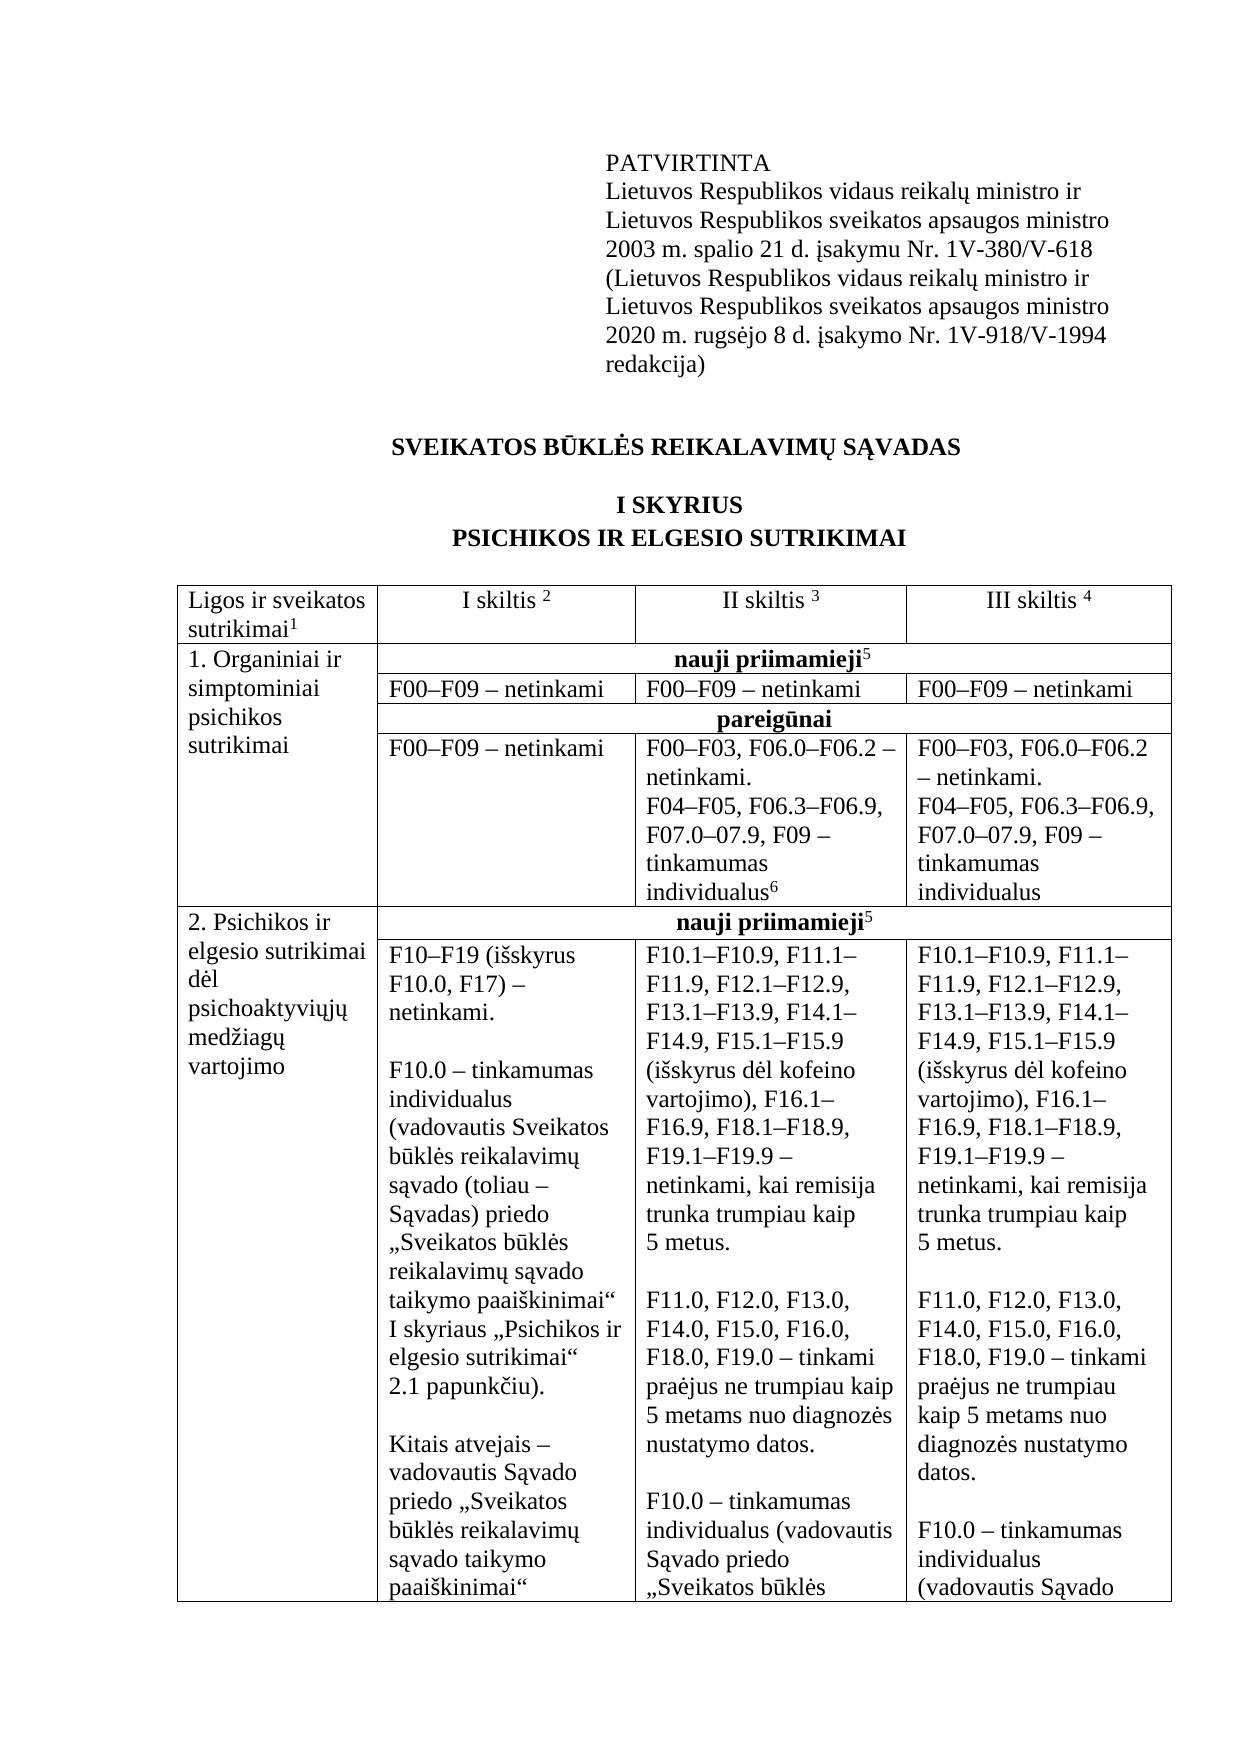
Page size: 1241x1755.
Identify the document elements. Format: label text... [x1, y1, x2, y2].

table_header II skiltis 3 [636, 586, 906, 643]
text 2003 m. spalio 21 d. įsakymu Nr. 1V-380/V-618 [605, 234, 1181, 263]
table_cell pareigūnai [378, 704, 1171, 732]
table_cell F00–F09 – netinkami [378, 734, 635, 906]
table_cell F00–F09 – netinkami [378, 674, 635, 703]
text Lietuvos Respublikos sveikatos apsaugos ministro [605, 205, 1181, 234]
text PATVIRTINTA [605, 148, 1181, 176]
text PSICHIKOS IR ELGESIO SUTRIKIMAI [177, 523, 1181, 551]
table_cell nauji priimamieji5 [378, 644, 1171, 673]
text 2020 m. rugsėjo 8 d. įsakymo Nr. 1V-918/V-1994 [605, 320, 1181, 349]
table_cell F10.1–F10.9, F11.1–F11.9, F12.1–F12.9, F13.1–F13.9, F14.1–F14.9, F15.1–F15.9 (išskyrus dėl kofeino vartojimo), F16.1–F16.9, F18.1–F18.9, F19.1–F19.9 – netinkami, kai remisija trunka trumpiau kaip 5 metus. F11.0, F12.0, F13.0, F14.0, F15.0, F16.0, F18.0, F19.0 – tinkami praėjus ne trumpiau kaip 5 metams nuo diagnozės nustatymo datos. F10.0 – tinkamumas individualus (vadovautis Sąvado priedo „Sveikatos būklės [636, 940, 906, 1601]
table_cell 1. Organiniai ir simptominiai psichikos sutrikimai [178, 644, 377, 906]
table_cell nauji priimamieji5 [378, 907, 1171, 939]
text (Lietuvos Respublikos vidaus reikalų ministro ir [605, 263, 1181, 291]
table_cell F10–F19 (išskyrus F10.0, F17) – netinkami. F10.0 – tinkamumas individualus (vadovautis Sveikatos būklės reikalavimų sąvado (toliau –Sąvadas) priedo „Sveikatos būklės reikalavimų sąvado taikymo paaiškinimai“ I skyriaus „Psichikos ir elgesio sutrikimai“ 2.1 papunkčiu). Kitais atvejais –vadovautis Sąvado priedo „Sveikatos būklės reikalavimų sąvado taikymo paaiškinimai“ [378, 940, 635, 1601]
table_cell 2. Psichikos ir elgesio sutrikimai dėl psichoaktyviųjų medžiagų vartojimo [178, 907, 377, 1601]
text I SKYRIUS [177, 490, 1181, 518]
table_cell F10.1–F10.9, F11.1–F11.9, F12.1–F12.9, F13.1–F13.9, F14.1–F14.9, F15.1–F15.9 (išskyrus dėl kofeino vartojimo), F16.1–F16.9, F18.1–F18.9, F19.1–F19.9 – netinkami, kai remisija trunka trumpiau kaip 5 metus. F11.0, F12.0, F13.0, F14.0, F15.0, F16.0, F18.0, F19.0 – tinkami praėjus ne trumpiau kaip 5 metams nuo diagnozės nustatymo datos. F10.0 – tinkamumas individualus (vadovautis Sąvado [907, 940, 1171, 1601]
table_header III skiltis 4 [907, 586, 1171, 643]
text Lietuvos Respublikos sveikatos apsaugos ministro [605, 291, 1181, 320]
table_cell F00–F09 – netinkami [907, 674, 1171, 703]
text redakcija) [605, 349, 1181, 378]
table_header Ligos ir sveikatos sutrikimai1 [178, 586, 377, 643]
text Lietuvos Respublikos vidaus reikalų ministro ir [605, 176, 1181, 205]
table_cell F00–F03, F06.0–F06.2 – netinkami. F04–F05, F06.3–F06.9, F07.0–07.9, F09 – tinkamumas individualus [907, 734, 1171, 906]
table_cell F00–F03, F06.0–F06.2 – netinkami. F04–F05, F06.3–F06.9, F07.0–07.9, F09 – tinkamumas individualus6 [636, 734, 906, 906]
text Sveikatos būklės reikalavimų sąvadAS [177, 432, 1181, 461]
table_cell F00–F09 – netinkami [636, 674, 906, 703]
table_header I skiltis 2 [378, 586, 635, 643]
